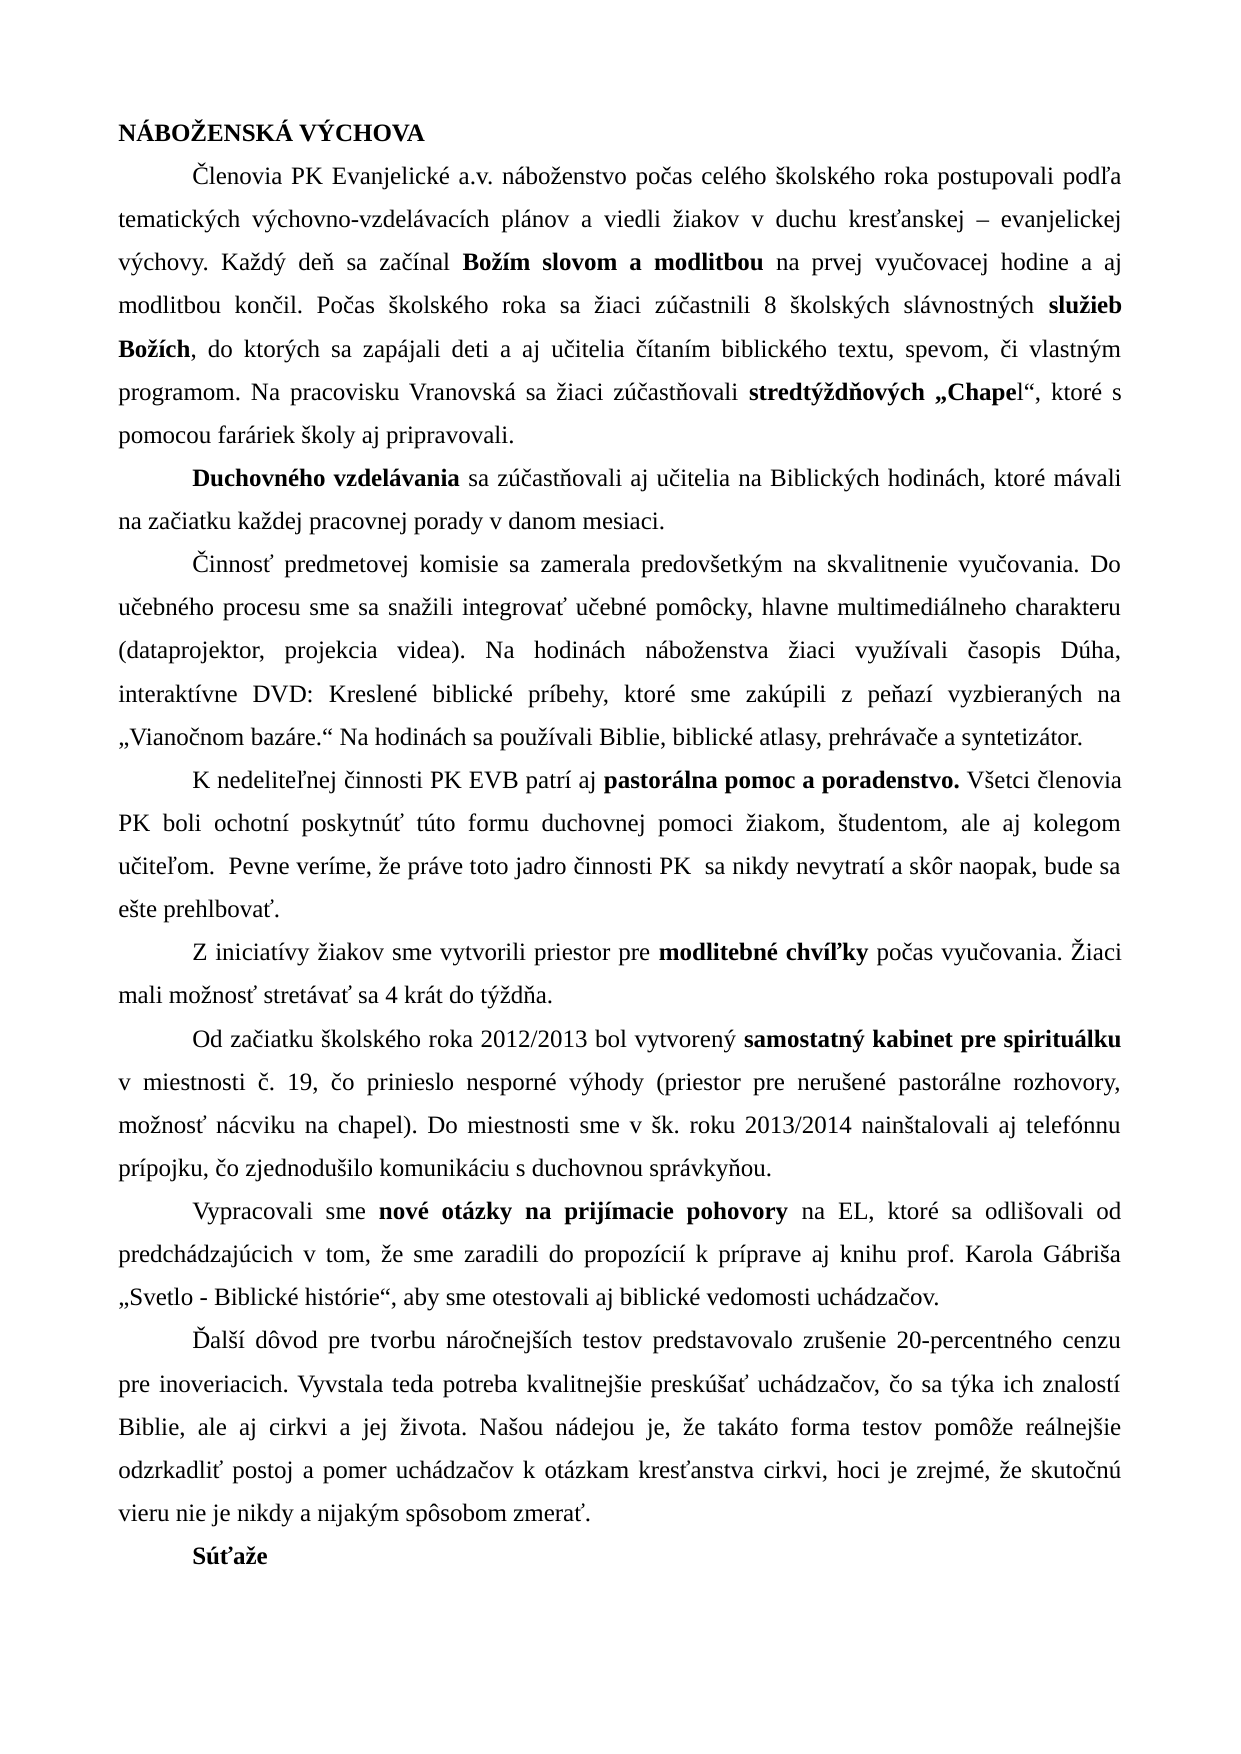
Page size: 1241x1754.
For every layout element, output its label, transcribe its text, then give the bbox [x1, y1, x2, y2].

text NÁBOŽENSKÁ VÝCHOVA [118, 118, 1122, 147]
text Od začiatku školského roka 2012/2013 bol vytvorený samostatný kabinet pre spirituálku v miestnosti č. 19, čo prinieslo nesporné výhody (priestor pre nerušené pastorálne rozhovory, možnosť nácviku na chapel). Do miestnosti sme v šk. roku 2013/2014 nainštalovali aj telefónnu prípojku, čo zjednodušilo komunikáciu s duchovnou správkyňou. [118, 1024, 1122, 1182]
text Činnosť predmetovej komisie sa zamerala predovšetkým na skvalitnenie vyučovania. Do učebného procesu sme sa snažili integrovať učebné pomôcky, hlavne multimediálneho charakteru (dataprojektor, projekcia videa). Na hodinách náboženstva žiaci využívali časopis Dúha, interaktívne DVD: Kreslené biblické príbehy, ktoré sme zakúpili z peňazí vyzbieraných na „Vianočnom bazáre.“ Na hodinách sa používali Biblie, biblické atlasy, prehrávače a syntetizátor. [118, 549, 1122, 751]
text K nedeliteľnej činnosti PK EVB patrí aj pastorálna pomoc a poradenstvo. Všetci členovia PK boli ochotní poskytnúť túto formu duchovnej pomoci žiakom, študentom, ale aj kolegom učiteľom. Pevne veríme, že práve toto jadro činnosti PK sa nikdy nevytratí a skôr naopak, bude sa ešte prehlbovať. [118, 765, 1122, 923]
text Ďalší dôvod pre tvorbu náročnejších testov predstavovalo zrušenie 20-percentného cenzu pre inoveriacich. Vyvstala teda potreba kvalitnejšie preskúšať uchádzačov, čo sa týka ich znalostí Biblie, ale aj cirkvi a jej života. Našou nádejou je, že takáto forma testov pomôže reálnejšie odzrkadliť postoj a pomer uchádzačov k otázkam kresťanstva cirkvi, hoci je zrejmé, že skutočnú vieru nie je nikdy a nijakým spôsobom zmerať. [118, 1326, 1122, 1527]
text Vypracovali sme nové otázky na prijímacie pohovory na EL, ktoré sa odlišovali od predchádzajúcich v tom, že sme zaradili do propozícií k príprave aj knihu prof. Karola Gábriša „Svetlo - Biblické histórie“, aby sme otestovali aj biblické vedomosti uchádzačov. [118, 1196, 1122, 1311]
text Členovia PK Evanjelické a.v. náboženstvo počas celého školského roka postupovali podľa tematických výchovno-vzdelávacích plánov a viedli žiakov v duchu kresťanskej – evanjelickej výchovy. Každý deň sa začínal Božím slovom a modlitbou na prvej vyučovacej hodine a aj modlitbou končil. Počas školského roka sa žiaci zúčastnili 8 školských slávnostných služieb Božích, do ktorých sa zapájali deti a aj učitelia čítaním biblického textu, spevom, či vlastným programom. Na pracovisku Vranovská sa žiaci zúčastňovali stredtýždňových „Chapel“, ktoré s pomocou faráriek školy aj pripravovali. [118, 161, 1122, 449]
text Súťaže [118, 1541, 1122, 1570]
text Z iniciatívy žiakov sme vytvorili priestor pre modlitebné chvíľky počas vyučovania. Žiaci mali možnosť stretávať sa 4 krát do týždňa. [118, 937, 1122, 1009]
text Duchovného vzdelávania sa zúčastňovali aj učitelia na Biblických hodinách, ktoré mávali na začiatku každej pracovnej porady v danom mesiaci. [118, 463, 1122, 535]
